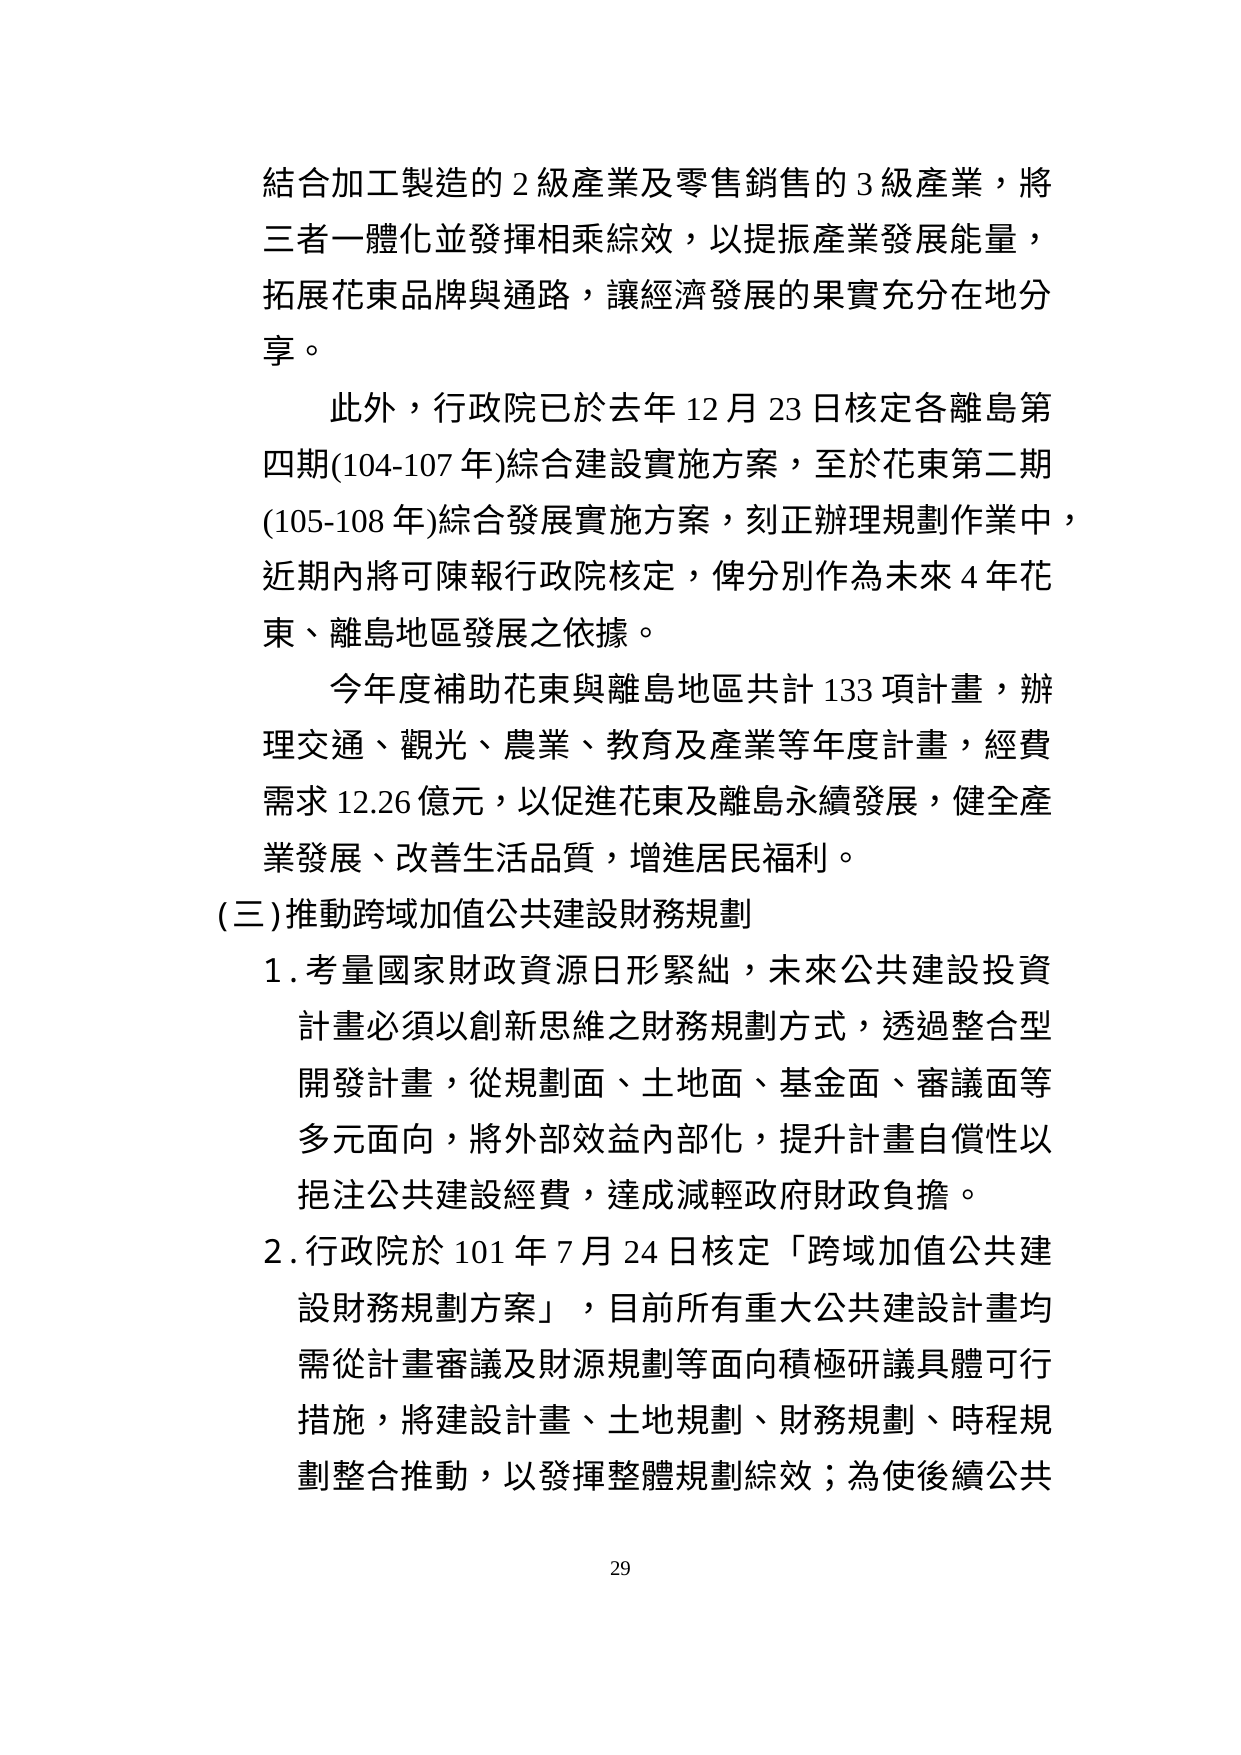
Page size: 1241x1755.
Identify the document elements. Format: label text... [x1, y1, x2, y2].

text (三)推動跨域加值公共建設財務規劃 [212, 881, 1053, 937]
text 今年度補助花東與離島地區共計133項計畫，辦理交通、觀光、農業、教育及產業等年度計畫，經費需求12.26億元，以促進花東及離島永續發展，健全產業發展、改善生活品質，增進居民福利。 [262, 656, 1053, 881]
text 2.行政院於101年7月24日核定「跨域加值公共建設財務規劃方案」，目前所有重大公共建設計畫均需從計畫審議及財源規劃等面向積極研議具體可行措施，將建設計畫、土地規劃、財務規劃、時程規劃整合推動，以發揮整體規劃綜效；為使後續公共 [262, 1219, 1053, 1500]
text 1.考量國家財政資源日形緊絀，未來公共建設投資計畫必須以創新思維之財務規劃方式，透過整合型開發計畫，從規劃面、土地面、基金面、審議面等多元面向，將外部效益內部化，提升計畫自償性以挹注公共建設經費，達成減輕政府財政負擔。 [262, 937, 1053, 1219]
text 此外，行政院已於去年12月23日核定各離島第四期(104-107年)綜合建設實施方案，至於花東第二期(105-108年)綜合發展實施方案，刻正辦理規劃作業中，近期內將可陳報行政院核定，俾分別作為未來4年花東、離島地區發展之依據。 [262, 375, 1053, 656]
text 為持續促進區域均衡發展，本會除依據行政院指示積極協調整合跨部會資源推動花東地區發展條例及離島建設條例所規定工作外，並主動完成「花東產業6級化發展方案」，運用花東農林漁業1級產業的優勢，結合加工製造的2級產業及零售銷售的3級產業，將三者一體化並發揮相乘綜效，以提振產業發展能量，拓展花東品牌與通路，讓經濟發展的果實充分在地分享。 [262, 150, 1053, 375]
